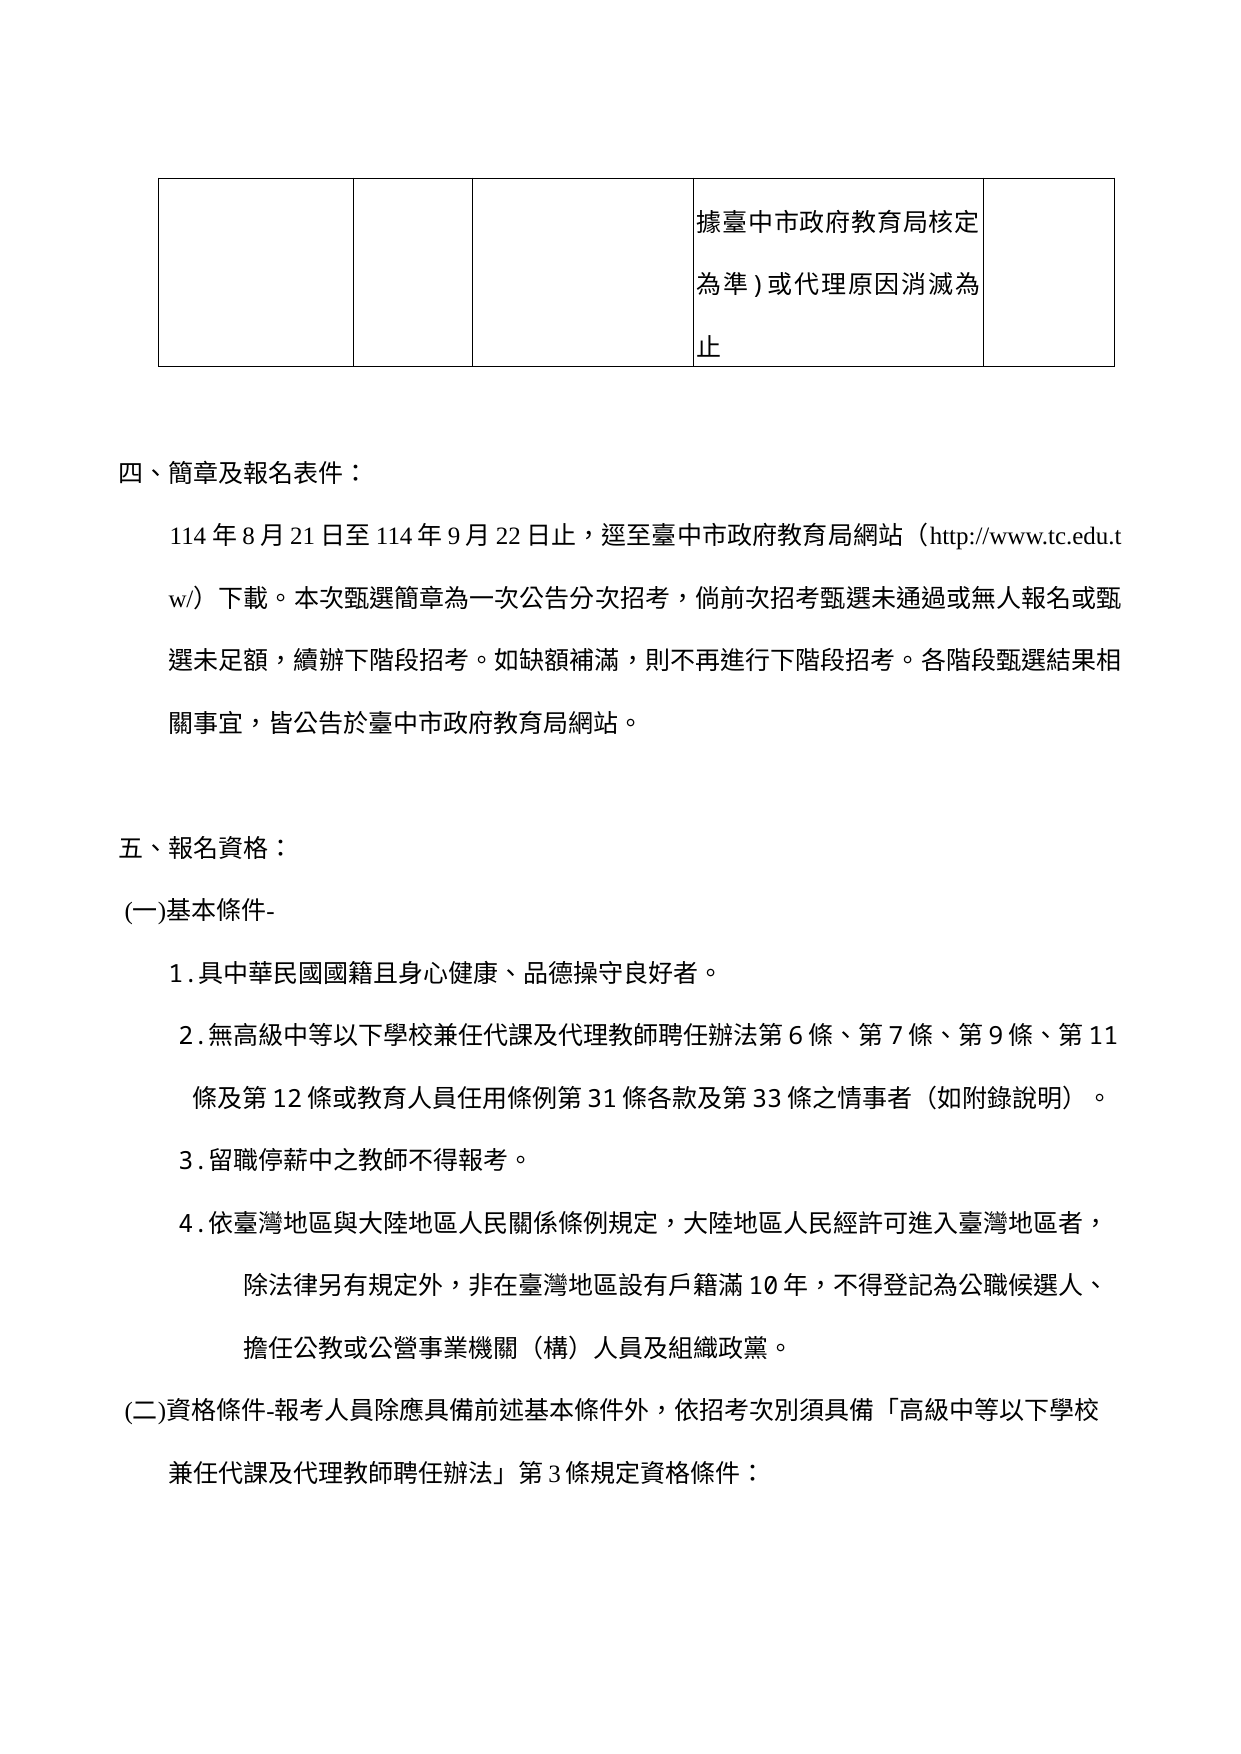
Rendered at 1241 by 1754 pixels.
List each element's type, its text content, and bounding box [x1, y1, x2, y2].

table_cell [159, 179, 353, 366]
text 四、簡章及報名表件： [118, 429, 1122, 492]
table_cell 據臺中市政府教育局核定為準)或代理原因消滅為止 [694, 179, 983, 366]
text 3.留職停薪中之教師不得報考。 [118, 1117, 1122, 1179]
text 2.無高級中等以下學校兼任代課及代理教師聘任辦法第6條、第7條、第9條、第11條及第12條或教育人員任用條例第31條各款及第33條之情事者（如附錄說明）。 [118, 992, 1122, 1117]
text 1.具中華民國國籍且身心健康、品德操守良好者。 [118, 929, 1122, 992]
table_cell [984, 179, 1114, 366]
table_cell [473, 179, 693, 366]
text 五、報名資格： [118, 804, 1122, 867]
text 4.依臺灣地區與大陸地區人民關係條例規定，大陸地區人民經許可進入臺灣地區者，除法律另有規定外，非在臺灣地區設有戶籍滿10年，不得登記為公職候選人、擔任公教或公營事業機關（構）人員及組織政黨。 [118, 1179, 1122, 1367]
text (一)基本條件- [118, 867, 1122, 929]
table_cell [354, 179, 472, 366]
text (二)資格條件-報考人員除應具備前述基本條件外，依招考次別須具備「高級中等以下學校兼任代課及代理教師聘任辦法」第3條規定資格條件： [118, 1367, 1122, 1492]
text 114年8月21日至114年9月22日止，逕至臺中市政府教育局網站（http://www.tc.edu.tw/）下載。本次甄選簡章為一次公告分次招考，倘前次招考甄選未通過或無人報名或甄選未足額，續辦下階段招考。如缺額補滿，則不再進行下階段招考。各階段甄選結果相關事宜，皆公告於臺中市政府教育局網站。 [118, 492, 1122, 742]
